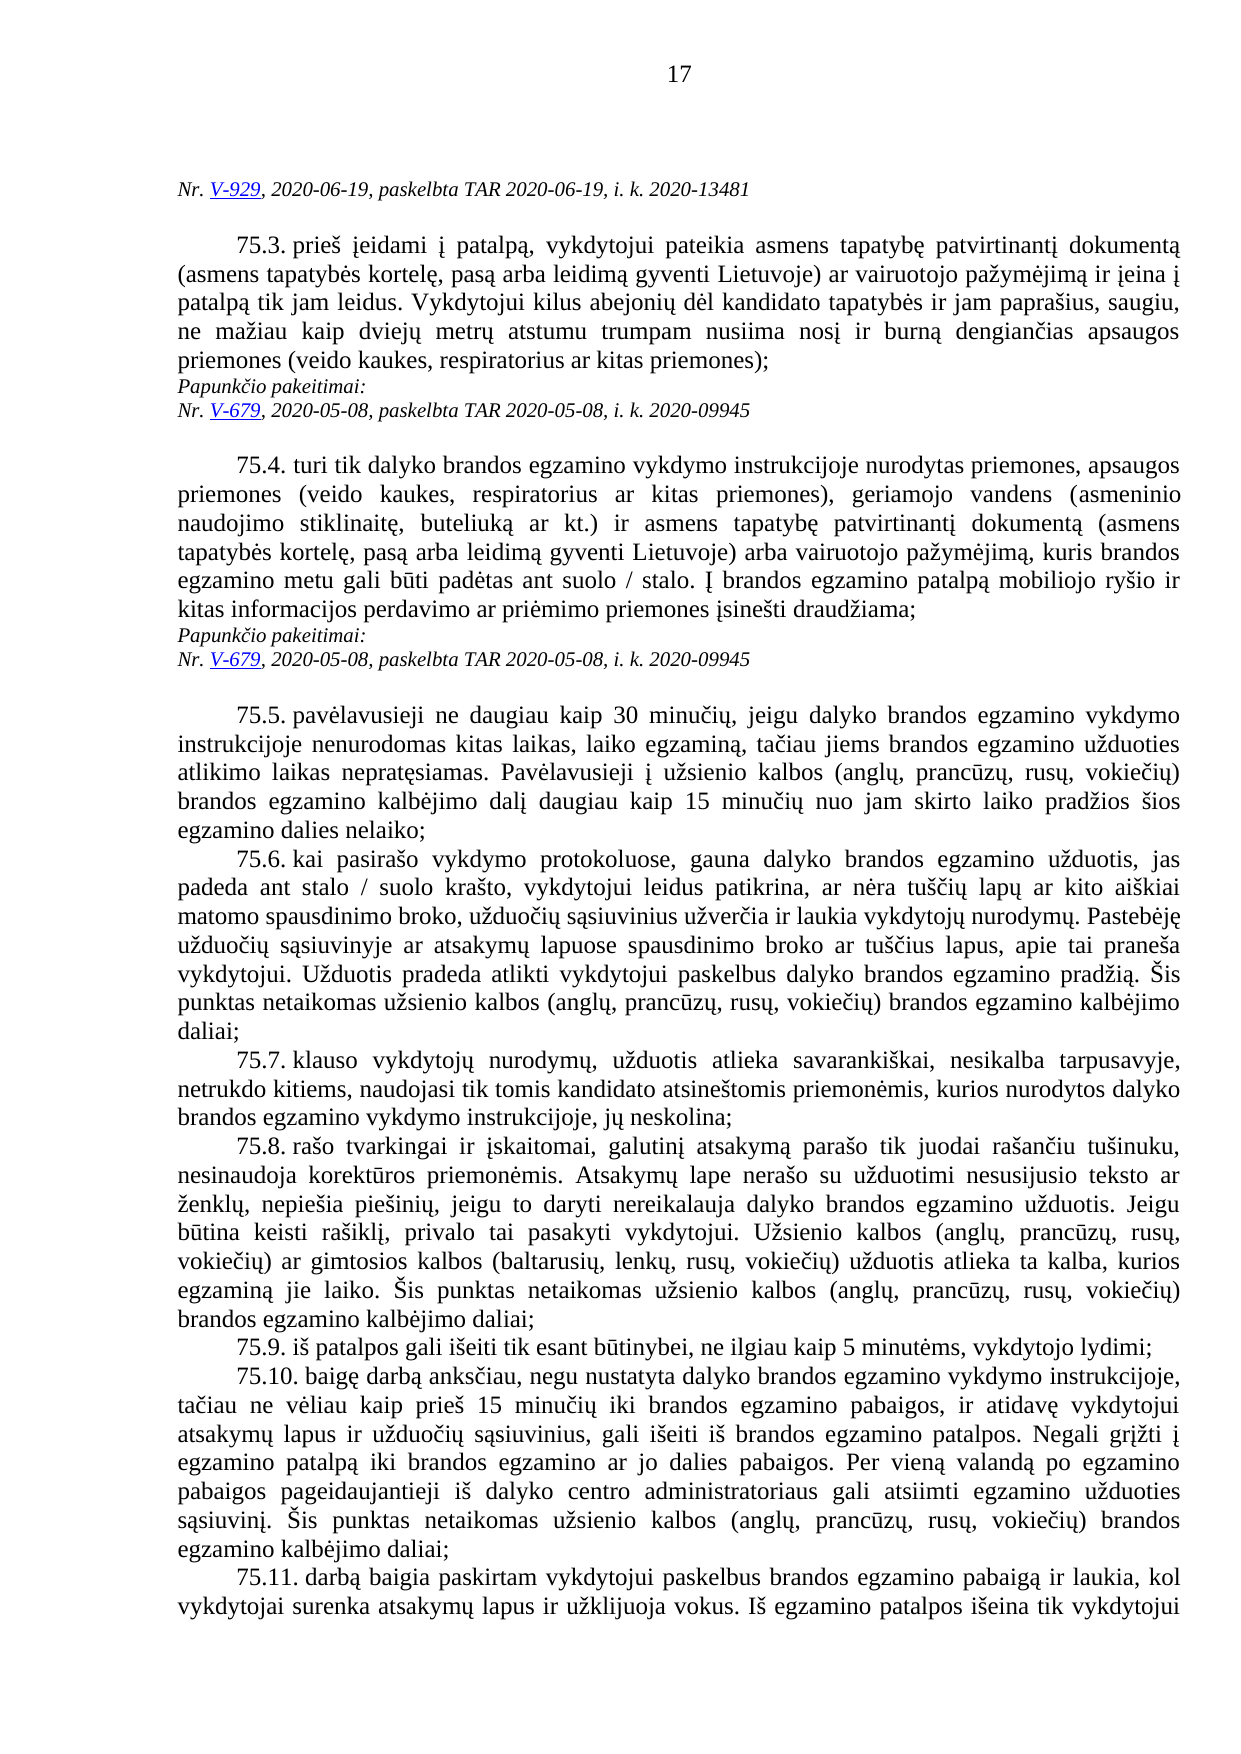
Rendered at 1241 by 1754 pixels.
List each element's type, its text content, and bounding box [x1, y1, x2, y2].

text 75.5. pavėlavusieji ne daugiau kaip 30 minučių, jeigu dalyko brandos egzamino vykdymo instrukcijoje nenurodomas kitas laikas, laiko egzaminą, tačiau jiems brandos egzamino užduoties atlikimo laikas nepratęsiamas. Pavėlavusieji į užsienio kalbos (anglų, prancūzų, rusų, vokiečių) brandos egzamino kalbėjimo dalį daugiau kaip 15 minučių nuo jam skirto laiko pradžios šios egzamino dalies nelaiko; [177, 700, 1181, 844]
text 75.3. prieš įeidami į patalpą, vykdytojui pateikia asmens tapatybę patvirtinantį dokumentą (asmens tapatybės kortelę, pasą arba leidimą gyventi Lietuvoje) ar vairuotojo pažymėjimą ir įeina į patalpą tik jam leidus. Vykdytojui kilus abejonių dėl kandidato tapatybės ir jam paprašius, saugiu, ne mažiau kaip dviejų metrų atstumu trumpam nusiima nosį ir burną dengiančias apsaugos priemones (veido kaukes, respiratorius ar kitas priemones); [177, 230, 1181, 374]
text 75.4. turi tik dalyko brandos egzamino vykdymo instrukcijoje nurodytas priemones, apsaugos priemones (veido kaukes, respiratorius ar kitas priemones), geriamojo vandens (asmeninio naudojimo stiklinaitę, buteliuką ar kt.) ir asmens tapatybę patvirtinantį dokumentą (asmens tapatybės kortelę, pasą arba leidimą gyventi Lietuvoje) arba vairuotojo pažymėjimą, kuris brandos egzamino metu gali būti padėtas ant suolo / stalo. Į brandos egzamino patalpą mobiliojo ryšio ir kitas informacijos perdavimo ar priėmimo priemones įsinešti draudžiama; [177, 451, 1181, 623]
text Nr. V-679, 2020-05-08, paskelbta TAR 2020-05-08, i. k. 2020-09945 [177, 398, 1181, 422]
text 75.7. klauso vykdytojų nurodymų, užduotis atlieka savarankiškai, nesikalba tarpusavyje, netrukdo kitiems, naudojasi tik tomis kandidato atsineštomis priemonėmis, kurios nurodytos dalyko brandos egzamino vykdymo instrukcijoje, jų neskolina; [177, 1045, 1181, 1131]
text 75.8. rašo tvarkingai ir įskaitomai, galutinį atsakymą parašo tik juodai rašančiu tušinuku, nesinaudoja korektūros priemonėmis. Atsakymų lape nerašo su užduotimi nesusijusio teksto ar ženklų, nepiešia piešinių, jeigu to daryti nereikalauja dalyko brandos egzamino užduotis. Jeigu būtina keisti rašiklį, privalo tai pasakyti vykdytojui. Užsienio kalbos (anglų, prancūzų, rusų, vokiečių) ar gimtosios kalbos (baltarusių, lenkų, rusų, vokiečių) užduotis atlieka ta kalba, kurios egzaminą jie laiko. Šis punktas netaikomas užsienio kalbos (anglų, prancūzų, rusų, vokiečių) brandos egzamino kalbėjimo daliai; [177, 1131, 1181, 1332]
text 75.10. baigę darbą anksčiau, negu nustatyta dalyko brandos egzamino vykdymo instrukcijoje, tačiau ne vėliau kaip prieš 15 minučių iki brandos egzamino pabaigos, ir atidavę vykdytojui atsakymų lapus ir užduočių sąsiuvinius, gali išeiti iš brandos egzamino patalpos. Negali grįžti į egzamino patalpą iki brandos egzamino ar jo dalies pabaigos. Per vieną valandą po egzamino pabaigos pageidaujantieji iš dalyko centro administratoriaus gali atsiimti egzamino užduoties sąsiuvinį. Šis punktas netaikomas užsienio kalbos (anglų, prancūzų, rusų, vokiečių) brandos egzamino kalbėjimo daliai; [177, 1361, 1181, 1562]
text 75.11. darbą baigia paskirtam vykdytojui paskelbus brandos egzamino pabaigą ir laukia, kol vykdytojai surenka atsakymų lapus ir užklijuoja vokus. Iš egzamino patalpos išeina tik vykdytojui [177, 1562, 1181, 1620]
text Nr. V-929, 2020-06-19, paskelbta TAR 2020-06-19, i. k. 2020-13481 [177, 177, 1181, 201]
subtitle 75.9. iš patalpos gali išeiti tik esant būtinybei, ne ilgiau kaip 5 minutėms, vykdytojo lydimi; [177, 1332, 1181, 1361]
text Papunkčio pakeitimai: [177, 623, 1181, 647]
text Nr. V-679, 2020-05-08, paskelbta TAR 2020-05-08, i. k. 2020-09945 [177, 647, 1181, 671]
text 75.6. kai pasirašo vykdymo protokoluose, gauna dalyko brandos egzamino užduotis, jas padeda ant stalo / suolo krašto, vykdytojui leidus patikrina, ar nėra tuščių lapų ar kito aiškiai matomo spausdinimo broko, užduočių sąsiuvinius užverčia ir laukia vykdytojų nurodymų. Pastebėję užduočių sąsiuvinyje ar atsakymų lapuose spausdinimo broko ar tuščius lapus, apie tai praneša vykdytojui. Užduotis pradeda atlikti vykdytojui paskelbus dalyko brandos egzamino pradžią. Šis punktas netaikomas užsienio kalbos (anglų, prancūzų, rusų, vokiečių) brandos egzamino kalbėjimo daliai; [177, 844, 1181, 1045]
text Papunkčio pakeitimai: [177, 374, 1181, 398]
